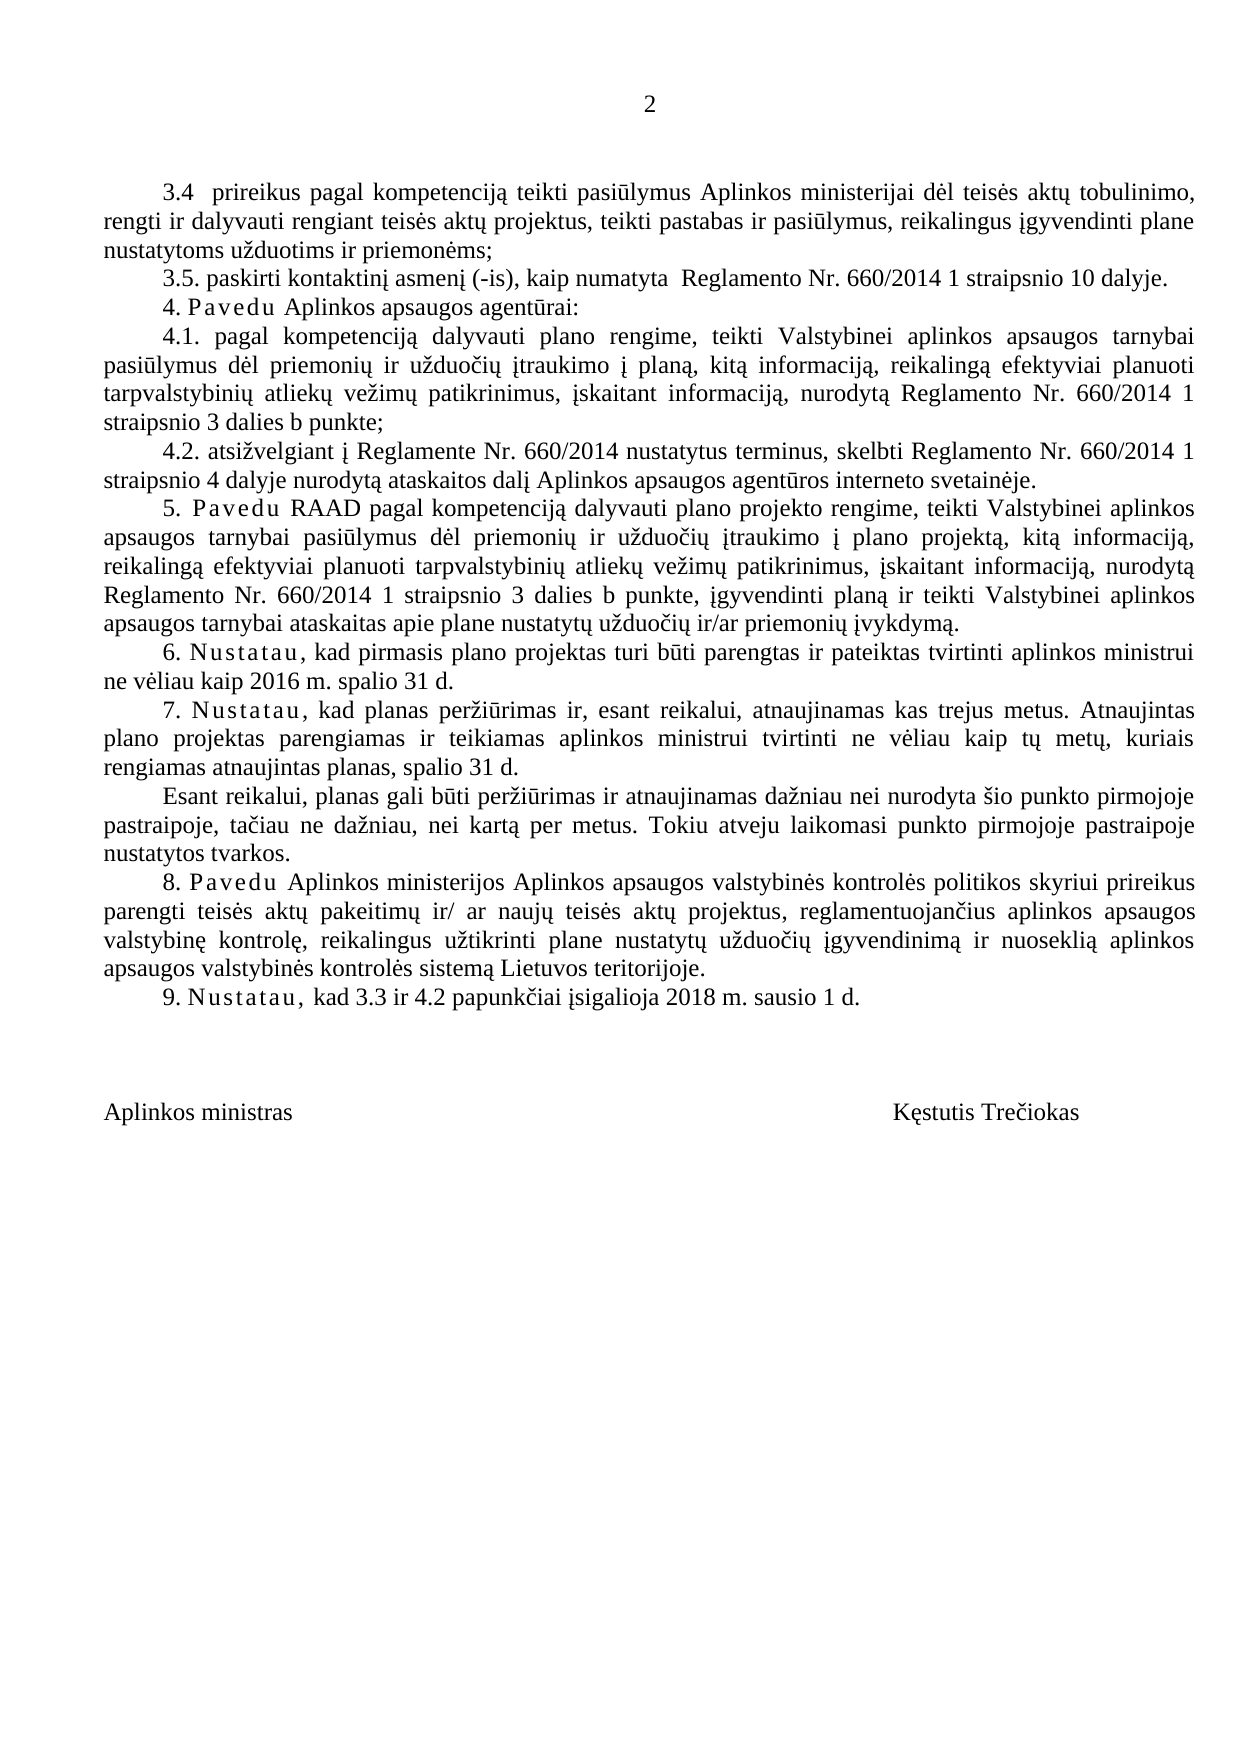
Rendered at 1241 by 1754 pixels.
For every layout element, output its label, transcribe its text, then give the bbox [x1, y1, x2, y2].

text Esant reikalui, planas gali būti peržiūrimas ir atnaujinamas dažniau nei nurodyta šio punkto pirmojoje pastraipoje, tačiau ne dažniau, nei kartą per metus. Tokiu atveju laikomasi punkto pirmojoje pastraipoje nustatytos tvarkos. [103, 781, 1196, 867]
text 4.2. atsižvelgiant į Reglamente Nr. 660/2014 nustatytus terminus, skelbti Reglamento Nr. 660/2014 1 straipsnio 4 dalyje nurodytą ataskaitos dalį Aplinkos apsaugos agentūros interneto svetainėje. [103, 436, 1196, 493]
text 4. Pavedu Aplinkos apsaugos agentūrai: [103, 292, 1196, 321]
text 9. Nustatau, kad 3.3 ir 4.2 papunkčiai įsigalioja 2018 m. sausio 1 d. [103, 982, 1196, 1011]
text 6. Nustatau, kad pirmasis plano projektas turi būti parengtas ir pateiktas tvirtinti aplinkos ministrui ne vėliau kaip 2016 m. spalio 31 d. [103, 637, 1196, 695]
text 3.5. paskirti kontaktinį asmenį (-is), kaip numatyta Reglamento Nr. 660/2014 1 straipsnio 10 dalyje. [103, 263, 1196, 292]
text 3.4 prireikus pagal kompetenciją teikti pasiūlymus Aplinkos ministerijai dėl teisės aktų tobulinimo, rengti ir dalyvauti rengiant teisės aktų projektus, teikti pastabas ir pasiūlymus, reikalingus įgyvendinti plane nustatytoms užduotims ir priemonėms; [103, 177, 1196, 263]
text Aplinkos ministras Kęstutis Trečiokas [103, 1097, 1196, 1126]
text 8. Pavedu Aplinkos ministerijos Aplinkos apsaugos valstybinės kontrolės politikos skyriui prireikus parengti teisės aktų pakeitimų ir/ ar naujų teisės aktų projektus, reglamentuojančius aplinkos apsaugos valstybinę kontrolę, reikalingus užtikrinti plane nustatytų užduočių įgyvendinimą ir nuoseklią aplinkos apsaugos valstybinės kontrolės sistemą Lietuvos teritorijoje. [103, 867, 1196, 982]
text 7. Nustatau, kad planas peržiūrimas ir, esant reikalui, atnaujinamas kas trejus metus. Atnaujintas plano projektas parengiamas ir teikiamas aplinkos ministrui tvirtinti ne vėliau kaip tų metų, kuriais rengiamas atnaujintas planas, spalio 31 d. [103, 695, 1196, 781]
text 4.1. pagal kompetenciją dalyvauti plano rengime, teikti Valstybinei aplinkos apsaugos tarnybai pasiūlymus dėl priemonių ir užduočių įtraukimo į planą, kitą informaciją, reikalingą efektyviai planuoti tarpvalstybinių atliekų vežimų patikrinimus, įskaitant informaciją, nurodytą Reglamento Nr. 660/2014 1 straipsnio 3 dalies b punkte; [103, 321, 1196, 436]
text 5. Pavedu RAAD pagal kompetenciją dalyvauti plano projekto rengime, teikti Valstybinei aplinkos apsaugos tarnybai pasiūlymus dėl priemonių ir užduočių įtraukimo į plano projektą, kitą informaciją, reikalingą efektyviai planuoti tarpvalstybinių atliekų vežimų patikrinimus, įskaitant informaciją, nurodytą Reglamento Nr. 660/2014 1 straipsnio 3 dalies b punkte, įgyvendinti planą ir teikti Valstybinei aplinkos apsaugos tarnybai ataskaitas apie plane nustatytų užduočių ir/ar priemonių įvykdymą. [103, 493, 1196, 637]
